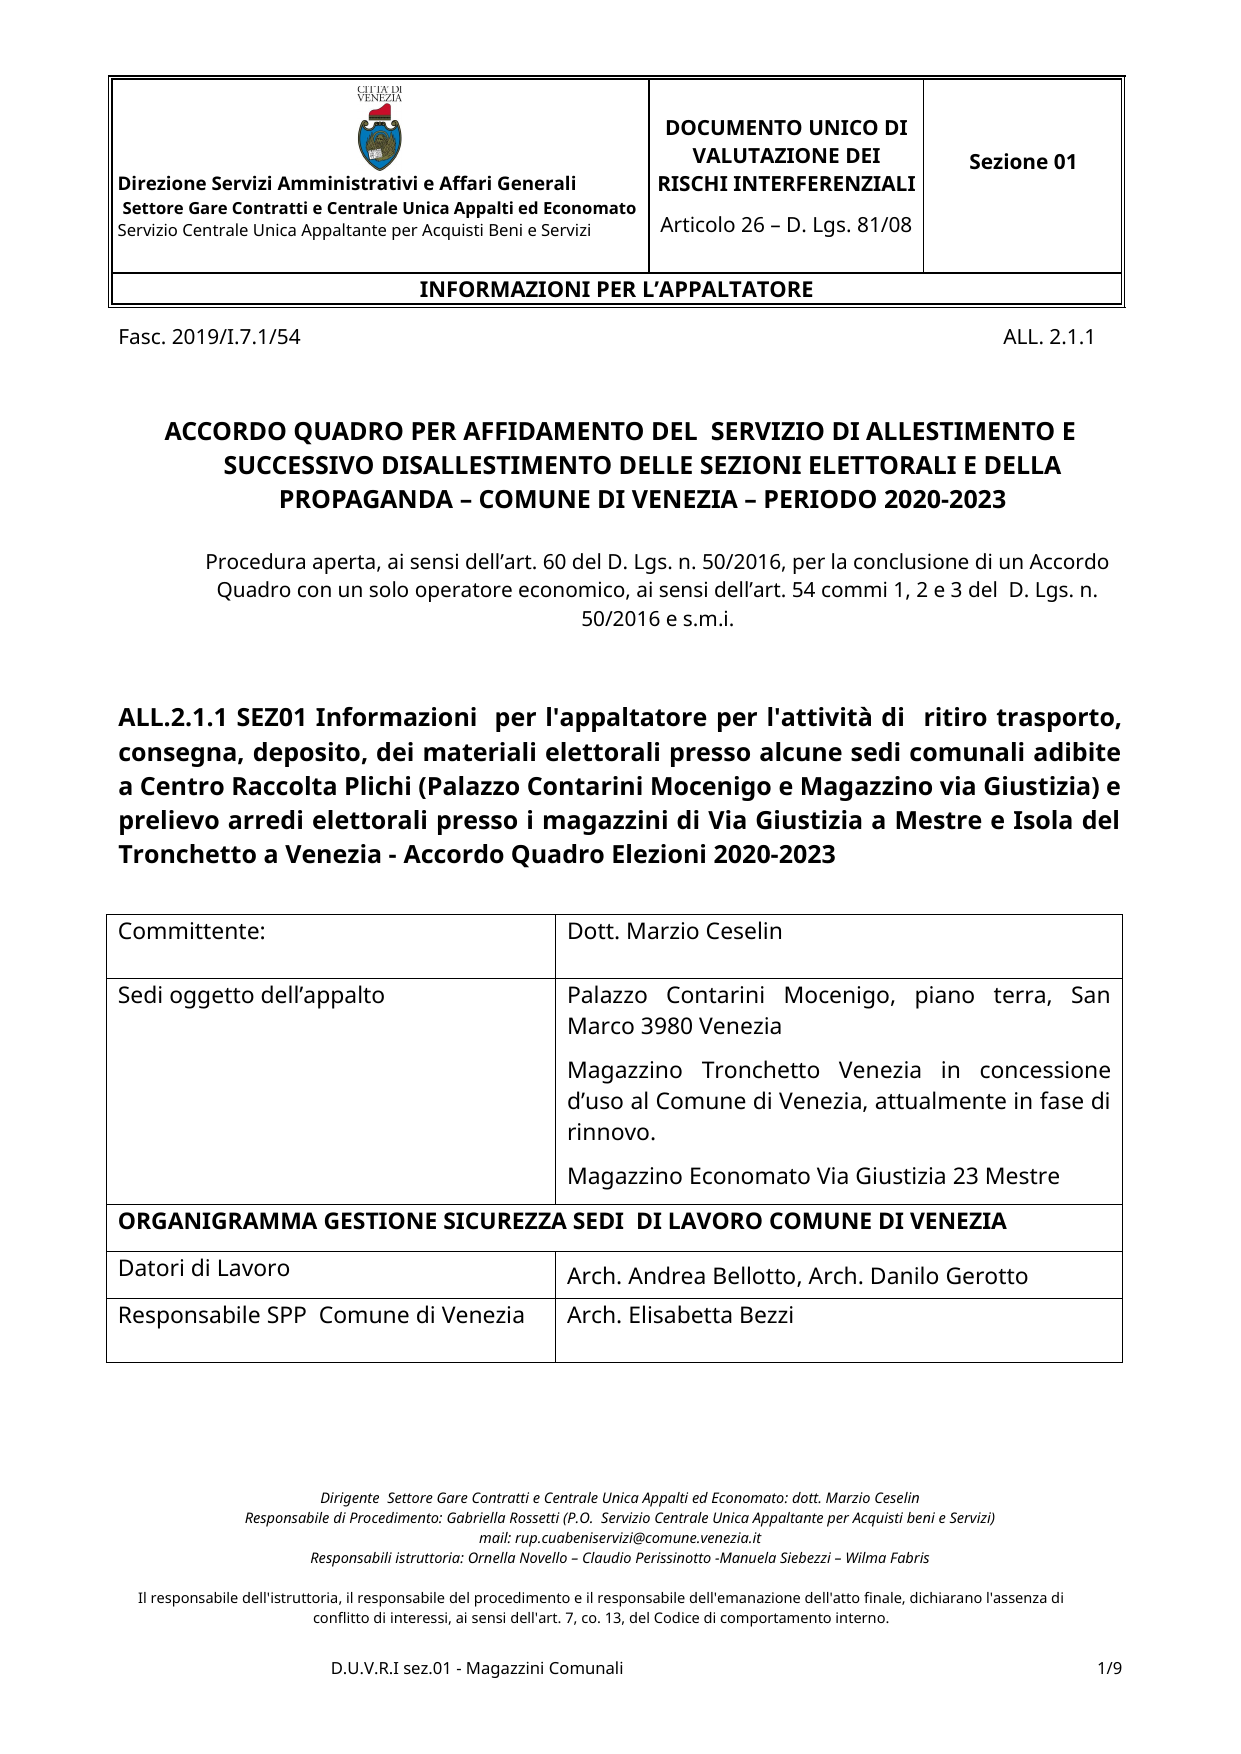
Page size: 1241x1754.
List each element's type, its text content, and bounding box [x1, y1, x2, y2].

table_cell Arch. Andrea Bellotto, Arch. Danilo Gerotto [556, 1252, 1122, 1298]
picture [357, 86, 402, 171]
table_header Committente: [107, 915, 555, 978]
subtitle ACCORDO QUADRO PER AFFIDAMENTO DEL SERVIZIO DI ALLESTIMENTO E SUCCESSIVO DISALLESTIMENTO DELLE SEZIONI ELETTORALI E DELLA PROPAGANDA – COMUNE DI VENEZIA – PERIODO 2020-2023 [118, 413, 1122, 516]
table_cell ORGANIGRAMMA GESTIONE SICUREZZA SEDI DI LAVORO COMUNE DI VENEZIA [107, 1205, 1122, 1251]
table_cell Responsabile SPP Comune di Venezia [107, 1299, 555, 1362]
table_cell Sedi oggetto dell’appalto [107, 979, 555, 1204]
table_header Dott. Marzio Ceselin [556, 915, 1122, 978]
table_cell Palazzo Contarini Mocenigo, piano terra, San Marco 3980 Venezia Magazzino Tronchetto Venezia in concessione d’uso al Comune di Venezia, attualmente in fase di rinnovo. Magazzino Economato Via Giustizia 23 Mestre [556, 979, 1122, 1204]
subtitle Procedura aperta, ai sensi dell’art. 60 del D. Lgs. n. 50/2016, per la conclusione di un Accordo Quadro con un solo operatore economico, ai sensi dell’art. 54 commi 1, 2 e 3 del D. Lgs. n. 50/2016 e s.m.i. [156, 547, 1122, 632]
table_cell Datori di Lavoro [107, 1252, 555, 1298]
subtitle ALL.2.1.1 SEZ01 Informazioni per l'appaltatore per l'attività di ritiro trasporto, consegna, deposito, dei materiali elettorali presso alcune sedi comunali adibite a Centro Raccolta Plichi (Palazzo Contarini Mocenigo e Magazzino via Giustizia) e prelievo arredi elettorali presso i magazzini di Via Giustizia a Mestre e Isola del Tronchetto a Venezia - Accordo Quadro Elezioni 2020-2023 [118, 700, 1122, 870]
text Fasc. 2019/I.7.1/54 ALL. 2.1.1 [118, 322, 1122, 351]
table_cell Arch. Elisabetta Bezzi [556, 1299, 1122, 1362]
